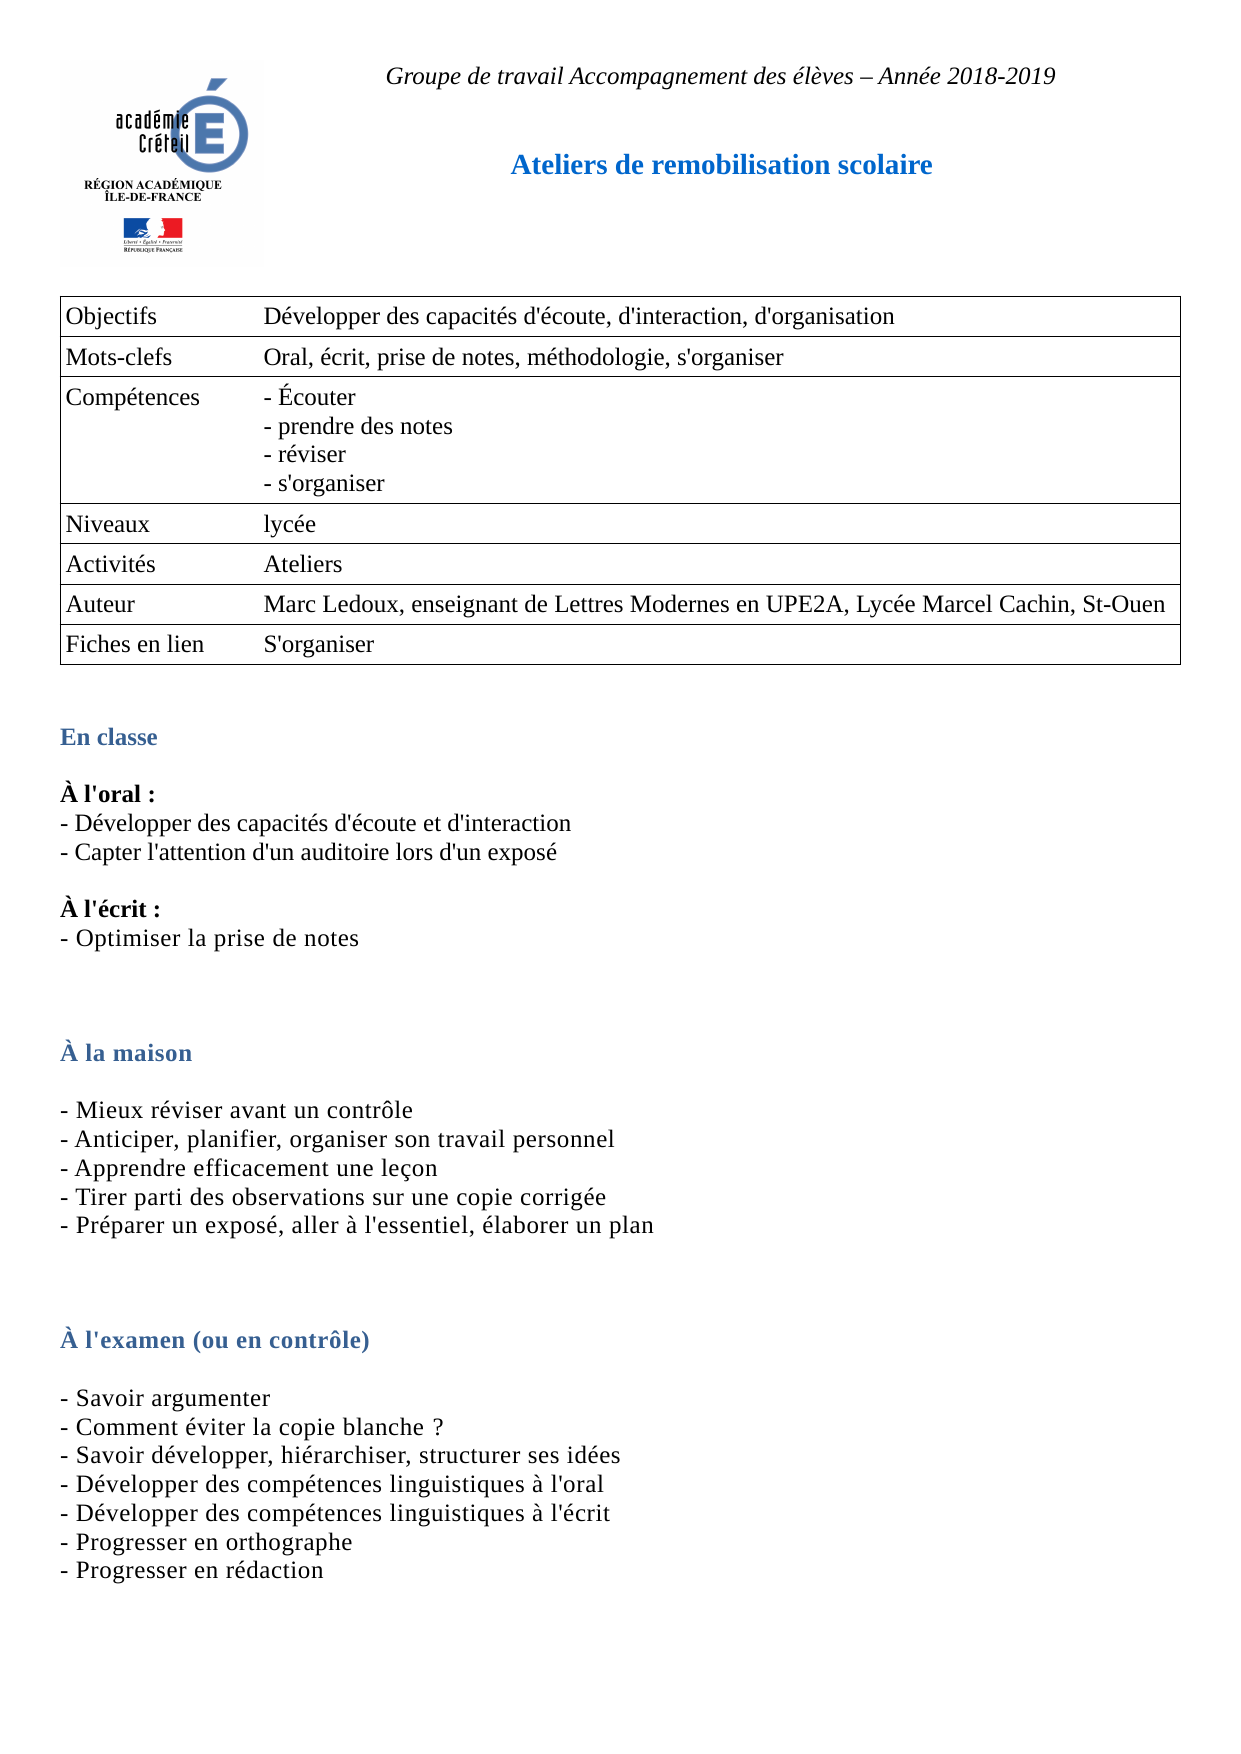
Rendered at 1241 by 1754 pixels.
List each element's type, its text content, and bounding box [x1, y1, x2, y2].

text - Optimiser la prise de notes [60, 923, 1179, 952]
text - Mieux réviser avant un contrôle [60, 1095, 1179, 1124]
table_cell Marc Ledoux, enseignant de Lettres Modernes en UPE2A, Lycée Marcel Cachin, St-Ouen [258, 585, 1180, 624]
text Groupe de travail Accompagnement des élèves – Année 2018-2019 [264, 61, 1179, 89]
table_cell Auteur [61, 585, 257, 624]
table_header Objectifs [61, 297, 257, 336]
text - Capter l'attention d'un auditoire lors d'un exposé [60, 837, 1179, 865]
text - Savoir argumenter [60, 1383, 1179, 1412]
text - Savoir développer, hiérarchiser, structurer ses idées [60, 1440, 1179, 1469]
text - Tirer parti des observations sur une copie corrigée [60, 1182, 1179, 1210]
picture [59, 60, 264, 267]
table_cell lycée [258, 504, 1180, 543]
subtitle À la maison [60, 1038, 1179, 1067]
text - Développer des compétences linguistiques à l'oral [60, 1469, 1179, 1498]
text - Anticiper, planifier, organiser son travail personnel [60, 1124, 1179, 1153]
table_cell Activités [61, 544, 257, 583]
text À l'écrit : [60, 894, 1179, 923]
text - Progresser en orthographe [60, 1527, 1179, 1555]
text - Comment éviter la copie blanche ? [60, 1412, 1179, 1440]
text - Apprendre efficacement une leçon [60, 1153, 1179, 1182]
table_header Développer des capacités d'écoute, d'interaction, d'organisation [258, 297, 1180, 336]
table_cell Fiches en lien [61, 625, 257, 664]
text Ateliers de remobilisation scolaire [264, 147, 1179, 181]
text - Préparer un exposé, aller à l'essentiel, élaborer un plan [60, 1210, 1179, 1239]
text - Développer des compétences linguistiques à l'écrit [60, 1498, 1179, 1527]
table_cell Compétences [61, 377, 257, 503]
table_cell Mots-clefs [61, 337, 257, 376]
text - Progresser en rédaction [60, 1555, 1179, 1584]
table_cell - Écouter - prendre des notes - réviser - s'organiser [258, 377, 1180, 503]
text À l'oral : [60, 779, 1179, 808]
text - Développer des capacités d'écoute et d'interaction [60, 808, 1179, 837]
table_cell Ateliers [258, 544, 1180, 583]
subtitle À l'examen (ou en contrôle) [60, 1325, 1179, 1354]
table_cell Niveaux [61, 504, 257, 543]
subtitle En classe [60, 722, 1179, 750]
table_cell S'organiser [258, 625, 1180, 664]
table_cell Oral, écrit, prise de notes, méthodologie, s'organiser [258, 337, 1180, 376]
